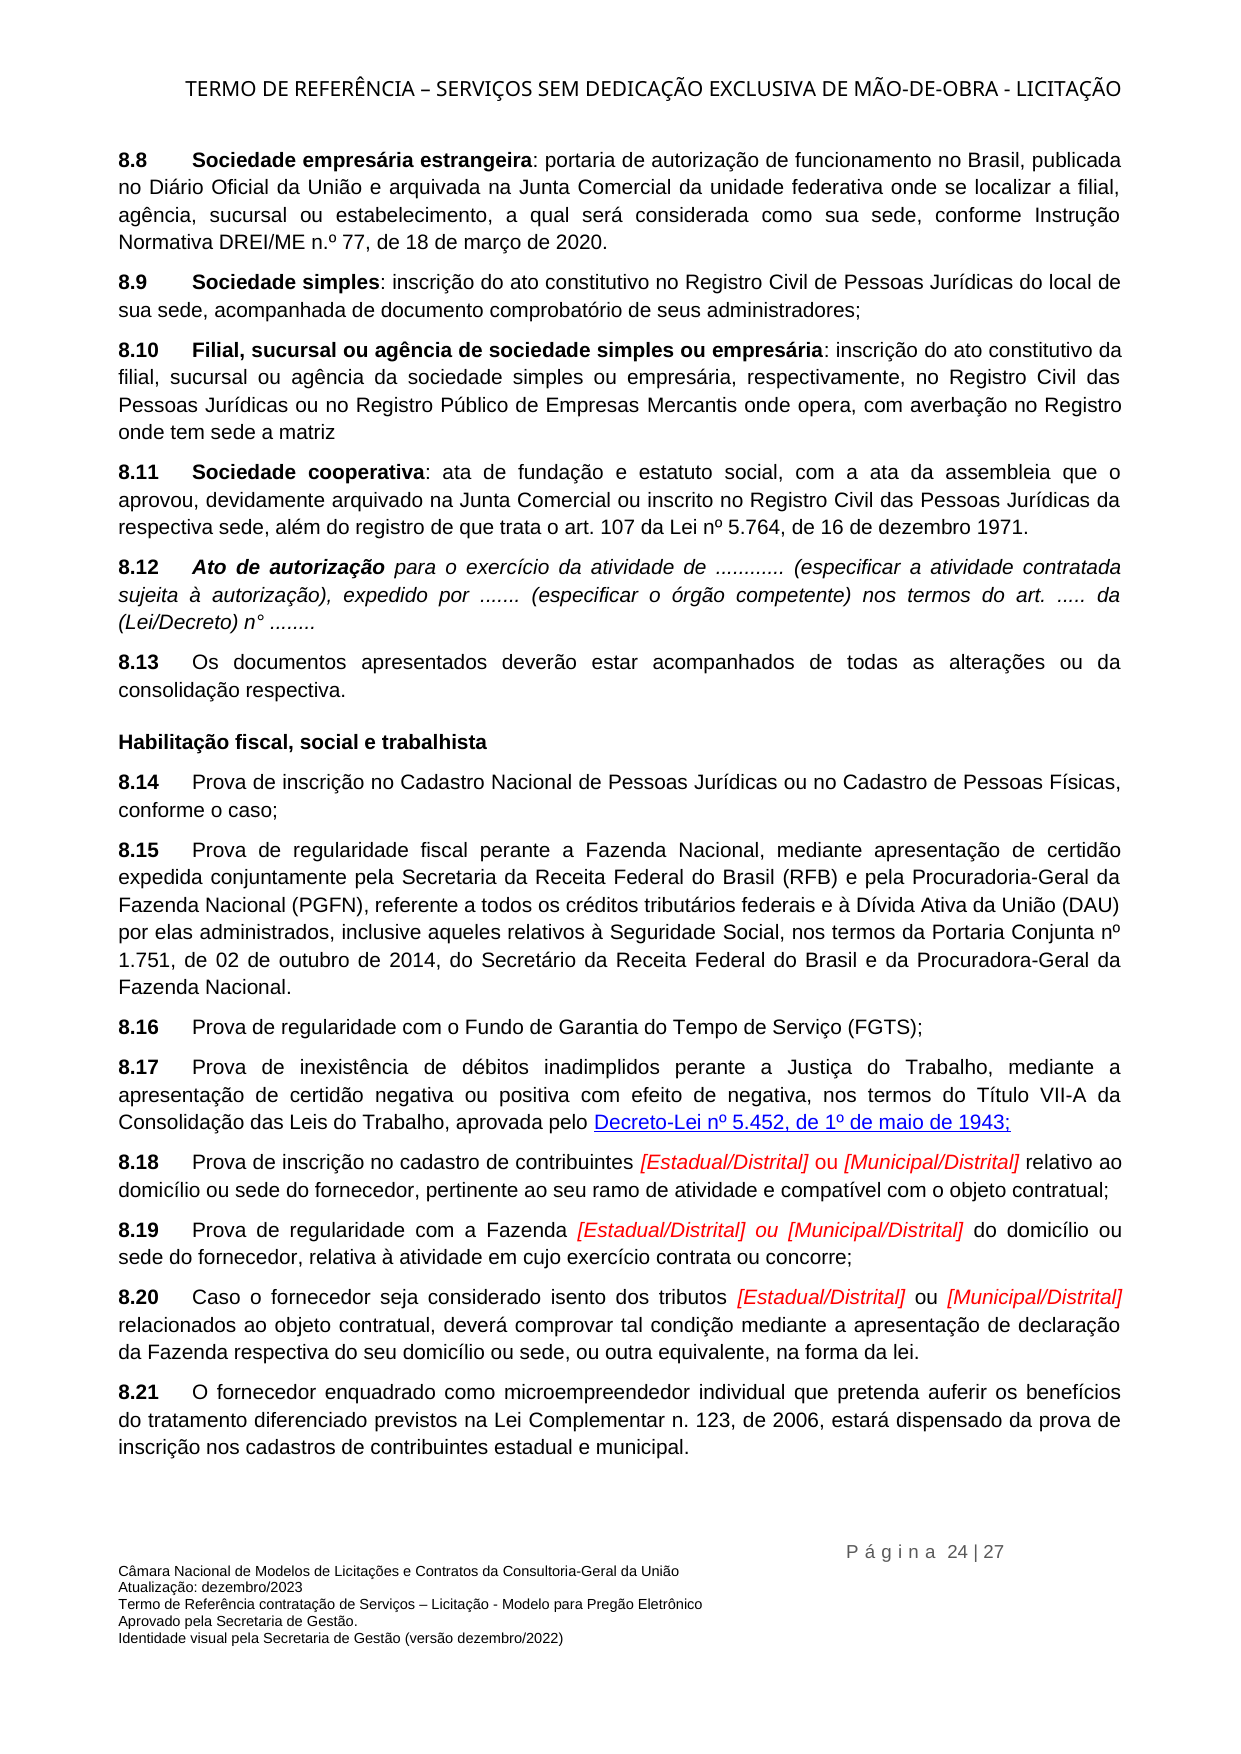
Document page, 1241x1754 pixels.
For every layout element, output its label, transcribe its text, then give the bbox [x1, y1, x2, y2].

list Sociedade empresária estrangeira: portaria de autorização de funcionamento no Brasil, publicada no Diário Oficial da União e arquivada na Junta Comercial da unidade federativa onde se localizar a filial, agência, sucursal ou estabelecimento, a qual será considerada como sua sede, conforme Instrução Normativa DREI/ME n.º 77, de 18 de março de 2020. [118, 148, 1122, 254]
subtitle Habilitação fiscal, social e trabalhista [118, 730, 1122, 754]
list Prova de inexistência de débitos inadimplidos perante a Justiça do Trabalho, mediante a apresentação de certidão negativa ou positiva com efeito de negativa, nos termos do Título VII-A da Consolidação das Leis do Trabalho, aprovada pelo Decreto-Lei nº 5.452, de 1º de maio de 1943; [118, 1055, 1122, 1134]
list Prova de inscrição no Cadastro Nacional de Pessoas Jurídicas ou no Cadastro de Pessoas Físicas, conforme o caso; [118, 770, 1122, 822]
list O fornecedor enquadrado como microempreendedor individual que pretenda auferir os benefícios do tratamento diferenciado previstos na Lei Complementar n. 123, de 2006, estará dispensado da prova de inscrição nos cadastros de contribuintes estadual e municipal. [118, 1380, 1122, 1459]
list Caso o fornecedor seja considerado isento dos tributos [Estadual/Distrital] ou [Municipal/Distrital] relacionados ao objeto contratual, deverá comprovar tal condição mediante a apresentação de declaração da Fazenda respectiva do seu domicílio ou sede, ou outra equivalente, na forma da lei. [118, 1285, 1122, 1364]
list Prova de regularidade com a Fazenda [Estadual/Distrital] ou [Municipal/Distrital] do domicílio ou sede do fornecedor, relativa à atividade em cujo exercício contrata ou concorre; [118, 1218, 1122, 1269]
list Ato de autorização para o exercício da atividade de ............ (especificar a atividade contratada sujeita à autorização), expedido por ....... (especificar o órgão competente) nos termos do art. ..... da (Lei/Decreto) n° ........ [118, 555, 1122, 634]
list Prova de regularidade com o Fundo de Garantia do Tempo de Serviço (FGTS); [118, 1015, 1122, 1039]
list Os documentos apresentados deverão estar acompanhados de todas as alterações ou da consolidação respectiva. [118, 650, 1122, 702]
list Sociedade simples: inscrição do ato constitutivo no Registro Civil de Pessoas Jurídicas do local de sua sede, acompanhada de documento comprobatório de seus administradores; [118, 270, 1122, 322]
list Prova de inscrição no cadastro de contribuintes [Estadual/Distrital] ou [Municipal/Distrital] relativo ao domicílio ou sede do fornecedor, pertinente ao seu ramo de atividade e compatível com o objeto contratual; [118, 1150, 1122, 1202]
list Filial, sucursal ou agência de sociedade simples ou empresária: inscrição do ato constitutivo da filial, sucursal ou agência da sociedade simples ou empresária, respectivamente, no Registro Civil das Pessoas Jurídicas ou no Registro Público de Empresas Mercantis onde opera, com averbação no Registro onde tem sede a matriz [118, 338, 1122, 444]
list Prova de regularidade fiscal perante a Fazenda Nacional, mediante apresentação de certidão expedida conjuntamente pela Secretaria da Receita Federal do Brasil (RFB) e pela Procuradoria-Geral da Fazenda Nacional (PGFN), referente a todos os créditos tributários federais e à Dívida Ativa da União (DAU) por elas administrados, inclusive aqueles relativos à Seguridade Social, nos termos da Portaria Conjunta nº 1.751, de 02 de outubro de 2014, do Secretário da Receita Federal do Brasil e da Procuradora-Geral da Fazenda Nacional. [118, 838, 1122, 999]
list Sociedade cooperativa: ata de fundação e estatuto social, com a ata da assembleia que o aprovou, devidamente arquivado na Junta Comercial ou inscrito no Registro Civil das Pessoas Jurídicas da respectiva sede, além do registro de que trata o art. 107 da Lei nº 5.764, de 16 de dezembro 1971. [118, 460, 1122, 539]
